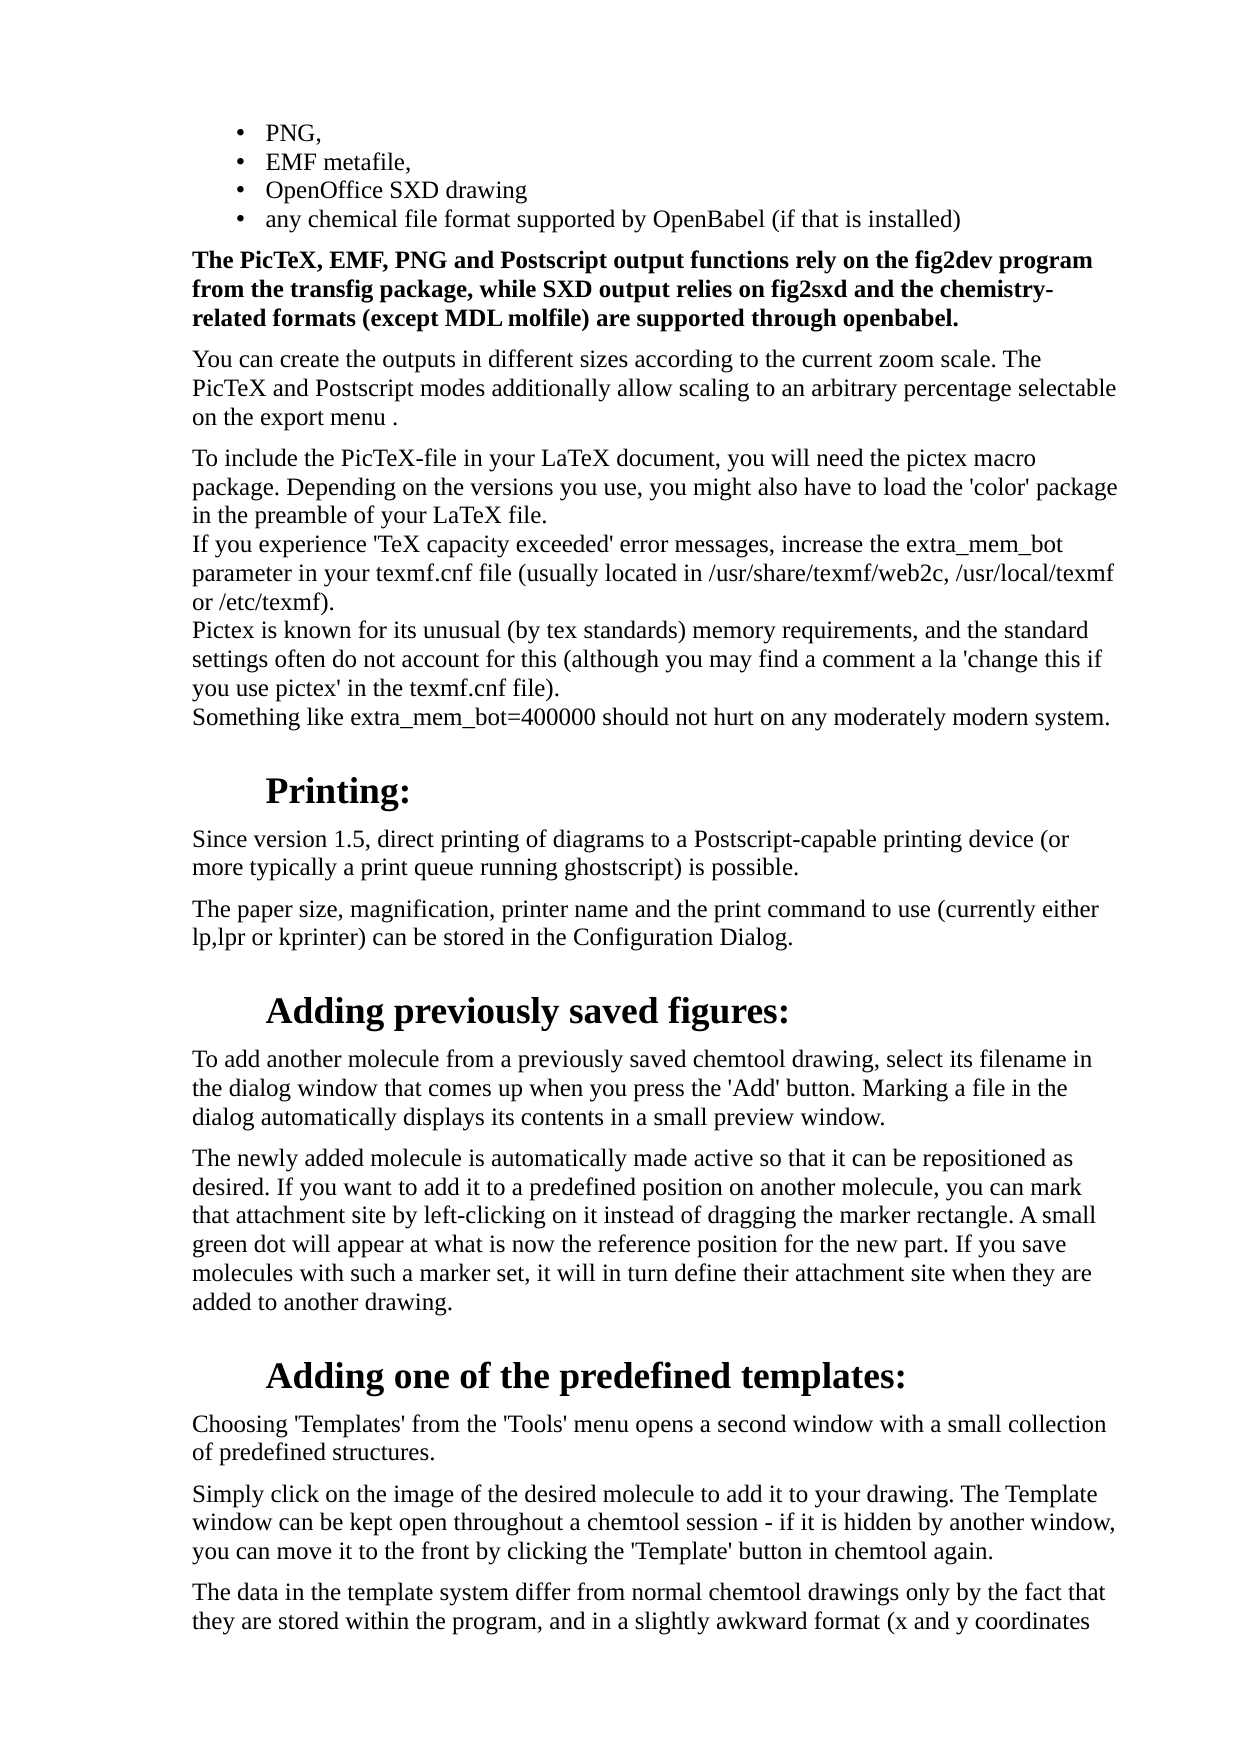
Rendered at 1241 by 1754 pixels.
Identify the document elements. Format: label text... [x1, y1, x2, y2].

list Choosing 'Templates' from the 'Tools' menu opens a second window with a small collection of predefined structures. [162, 1409, 1122, 1466]
list OpenOffice SXD drawing [236, 176, 1122, 204]
list The data in the template system differ from normal chemtool drawings only by the fact that they are stored within the program, and in a slightly awkward format (x and y coordinates [162, 1577, 1122, 1635]
list Simply click on the image of the desired molecule to add it to your drawing. The Template window can be kept open throughout a chemtool session - if it is hidden by another window, you can move it to the front by clicking the 'Template' button in chemtool again. [162, 1479, 1122, 1565]
subtitle Printing: [236, 768, 1122, 811]
subtitle Adding one of the predefined templates: [236, 1353, 1122, 1396]
list The newly added molecule is automatically made active so that it can be repositioned as desired. If you want to add it to a predefined position on another molecule, you can mark that attachment site by left-clicking on it instead of dragging the marker rectangle. A small green dot will appear at what is now the reference position for the new part. If you save molecules with such a marker set, it will in turn define their attachment site when they are added to another drawing. [162, 1143, 1122, 1316]
list EMF metafile, [236, 147, 1122, 176]
list any chemical file format supported by OpenBabel (if that is installed) [236, 204, 1122, 233]
list The paper size, magnification, printer name and the print command to use (currently either lp,lpr or kprinter) can be stored in the Configuration Dialog. [162, 894, 1122, 951]
list To add another molecule from a previously saved chemtool drawing, select its filename in the dialog window that comes up when you press the 'Add' button. Marking a file in the dialog automatically displays its contents in a small preview window. [162, 1044, 1122, 1131]
list To include the PicTeX-file in your LaTeX document, you will need the pictex macro package. Depending on the versions you use, you might also have to load the 'color' package in the preamble of your LaTeX file. If you experience 'TeX capacity exceeded' error messages, increase the extra_mem_bot parameter in your texmf.cnf file (usually located in /usr/share/texmf/web2c, /usr/local/texmf or /etc/texmf). Pictex is known for its unusual (by tex standards) memory requirements, and the standard settings often do not account for this (although you may find a comment a la 'change this if you use pictex' in the texmf.cnf file). Something like extra_mem_bot=400000 should not hurt on any moderately modern system. [162, 443, 1122, 731]
list You can create the outputs in different sizes according to the current zoom scale. The PicTeX and Postscript modes additionally allow scaling to an arbitrary percentage selectable on the export menu . [162, 344, 1122, 431]
list Since version 1.5, direct printing of diagrams to a Postscript-capable printing device (or more typically a print queue running ghostscript) is possible. [162, 824, 1122, 881]
list The PicTeX, EMF, PNG and Postscript output functions rely on the fig2dev program from the transfig package, while SXD output relies on fig2sxd and the chemistry-related formats (except MDL molfile) are supported through openbabel. [162, 246, 1122, 332]
subtitle Adding previously saved figures: [236, 989, 1122, 1032]
list PNG, [236, 118, 1122, 147]
